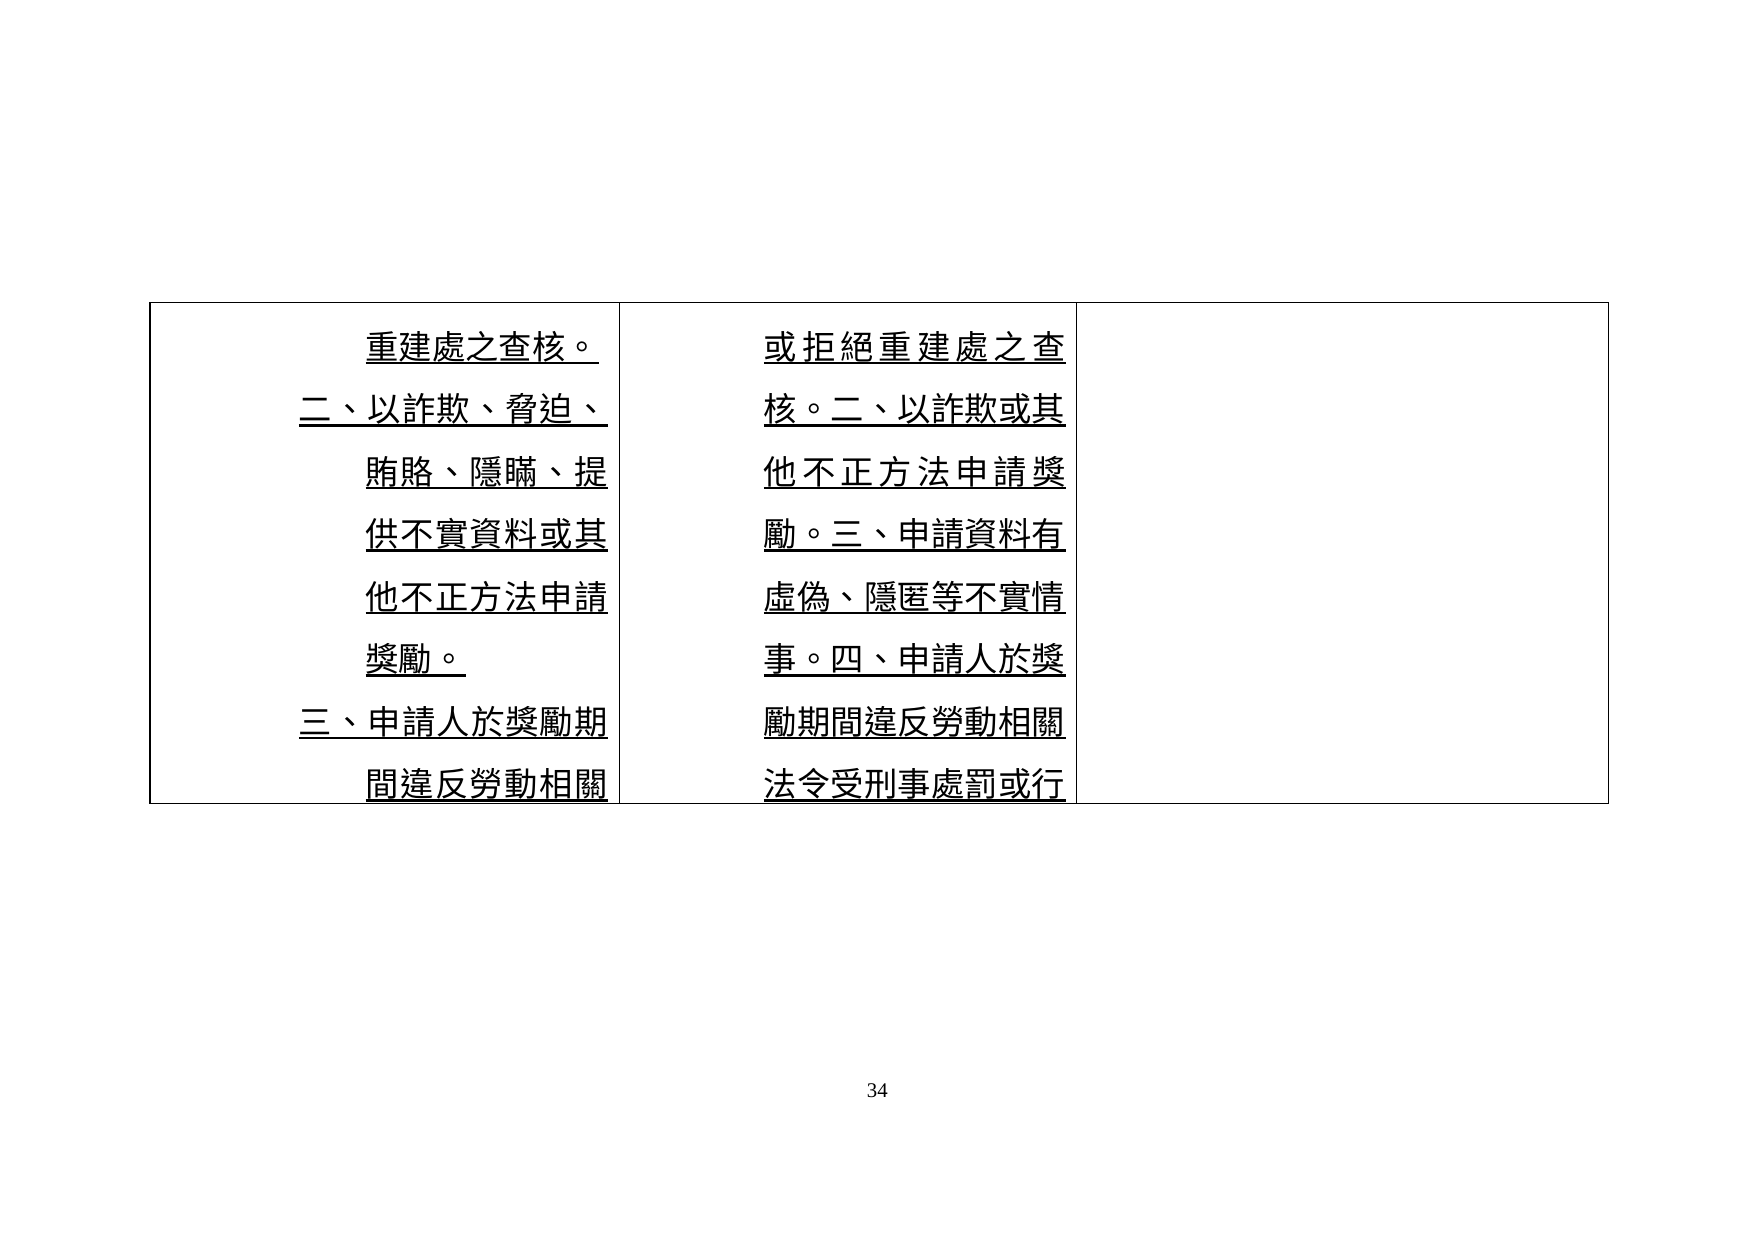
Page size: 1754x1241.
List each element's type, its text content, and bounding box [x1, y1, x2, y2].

table_cell 或拒絕重建處之查核。二、以詐欺或其他不正方法申請獎勵。三、申請資料有虛偽、隱匿等不實情事。四、申請人於獎勵期間違反勞動相關法令受刑事處罰或行 [620, 303, 1076, 803]
table_cell 重建處之查核。 二、以詐欺、脅迫、賄賂、隱瞞、提供不實資料或其他不正方法申請獎勵。 三、申請人於獎勵期間違反勞動相關 [151, 303, 619, 803]
table_cell [1077, 303, 1608, 803]
